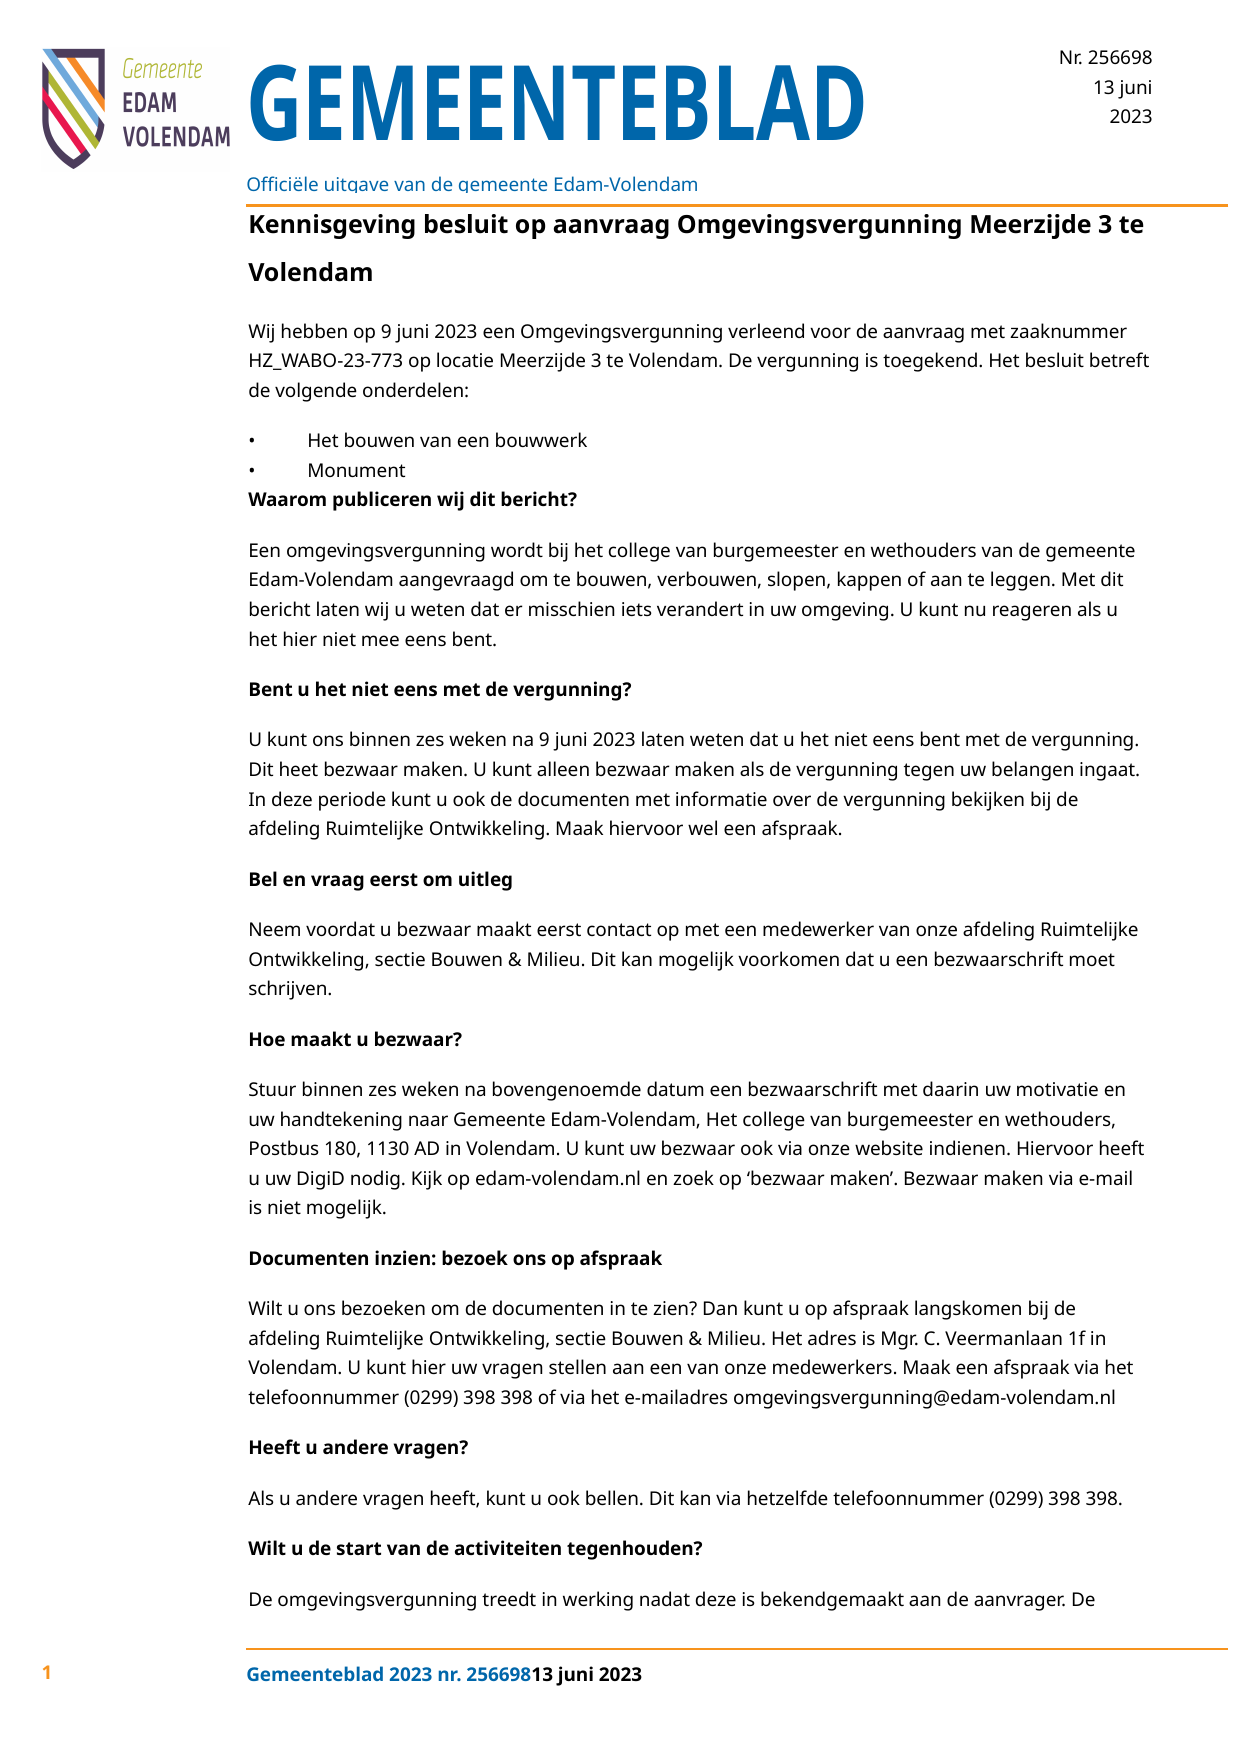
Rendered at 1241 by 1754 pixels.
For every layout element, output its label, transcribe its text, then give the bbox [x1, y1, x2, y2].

text Bent u het niet eens met de vergunning? [248, 676, 1152, 702]
text Wilt u ons bezoeken om de documenten in te zien? Dan kunt u op afspraak langskomen bij de afdeling Ruimtelijke Ontwikkeling, sectie Bouwen & Milieu. Het adres is Mgr. C. Veermanlaan 1f in Volendam. U kunt hier uw vragen stellen aan een van onze medewerkers. Maak een afspraak via het telefoonnummer (0299) 398 398 of via het e-mailadres omgevingsvergunning@edam-volendam.nl [248, 1295, 1152, 1410]
list Het bouwen van een bouwwerk [248, 427, 1152, 453]
text Neem voordat u bezwaar maakt eerst contact op met een medewerker van onze afdeling Ruimtelijke Ontwikkeling, sectie Bouwen & Milieu. Dit kan mogelijk voorkomen dat u een bezwaarschrift moet schrijven. [248, 916, 1152, 1001]
text Een omgevingsvergunning wordt bij het college van burgemeester en wethouders van de gemeente Edam-Volendam aangevraagd om te bouwen, verbouwen, slopen, kappen of aan te leggen. Met dit bericht laten wij u weten dat er misschien iets verandert in uw omgeving. U kunt nu reageren als u het hier niet mee eens bent. [248, 537, 1152, 652]
text De omgevingsvergunning treedt in werking nadat deze is bekendgemaakt aan de aanvrager. De [248, 1586, 1152, 1612]
text Kennisgeving besluit op aanvraag Omgevingsvergunning Meerzijde 3 te Volendam [248, 207, 1152, 288]
text Bel en vraag eerst om uitleg [248, 866, 1152, 892]
text Heeft u andere vragen? [248, 1434, 1152, 1460]
picture [41, 47, 231, 172]
text U kunt ons binnen zes weken na 9 juni 2023 laten weten dat u het niet eens bent met de vergunning. Dit heet bezwaar maken. U kunt alleen bezwaar maken als de vergunning tegen uw belangen ingaat. In deze periode kunt u ook de documenten met informatie over de vergunning bekijken bij de afdeling Ruimtelijke Ontwikkeling. Maak hiervoor wel een afspraak. [248, 727, 1152, 841]
text Hoe maakt u bezwaar? [248, 1026, 1152, 1052]
text Wilt u de start van de activiteiten tegenhouden? [248, 1535, 1152, 1561]
text Wij hebben op 9 juni 2023 een Omgevingsvergunning verleend voor de aanvraag met zaaknummer HZ_WABO-23-773 op locatie Meerzijde 3 te Volendam. De vergunning is toegekend. Het besluit betreft de volgende onderdelen: [248, 318, 1152, 403]
text Als u andere vragen heeft, kunt u ook bellen. Dit kan via hetzelfde telefoonnummer (0299) 398 398. [248, 1485, 1152, 1511]
text Waarom publiceren wij dit bericht? [248, 487, 1152, 512]
text Documenten inzien: bezoek ons op afspraak [248, 1245, 1152, 1271]
text Stuur binnen zes weken na bovengenoemde datum een bezwaarschrift met daarin uw motivatie en uw handtekening naar Gemeente Edam-Volendam, Het college van burgemeester en wethouders, Postbus 180, 1130 AD in Volendam. U kunt uw bezwaar ook via onze website indienen. Hiervoor heeft u uw DigiD nodig. Kijk op edam-volendam.nl en zoek op ‘bezwaar maken’. Bezwaar maken via e-mail is niet mogelijk. [248, 1076, 1152, 1220]
list Monument [248, 457, 1152, 483]
